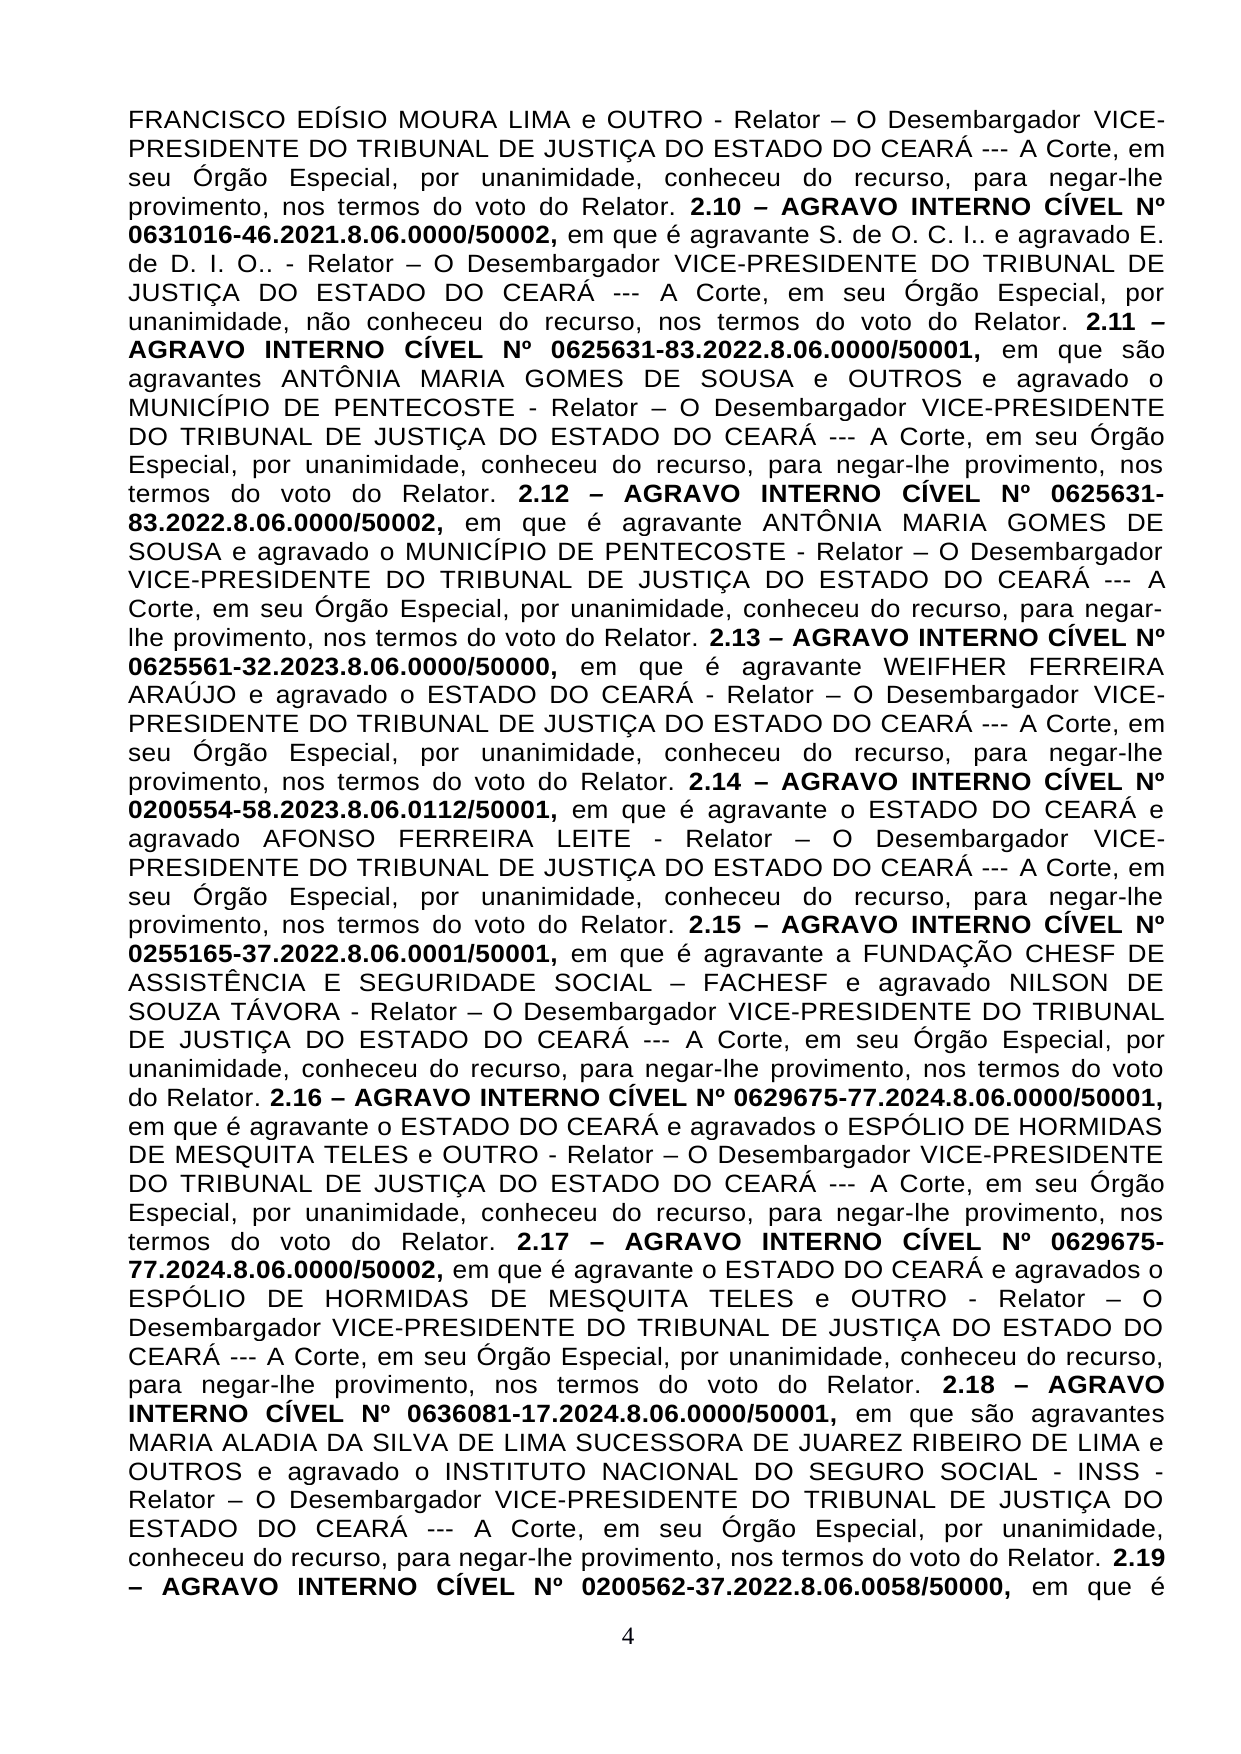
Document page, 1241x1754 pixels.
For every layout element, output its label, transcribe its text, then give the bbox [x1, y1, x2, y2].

text FRANCISCO EDÍSIO MOURA LIMA e OUTRO - Relator – O Desembargador VICE-PRESIDENTE DO TRIBUNAL DE JUSTIÇA DO ESTADO DO CEARÁ --- A Corte, em seu Órgão Especial, por unanimidade, conheceu do recurso, para negar-lhe provimento, nos termos do voto do Relator. 2.10 – AGRAVO INTERNO CÍVEL Nº 0631016-46.2021.8.06.0000/50002, em que é agravante S. de O. C. I.. e agravado E. de D. I. O.. - Relator – O Desembargador VICE-PRESIDENTE DO TRIBUNAL DE JUSTIÇA DO ESTADO DO CEARÁ --- A Corte, em seu Órgão Especial, por unanimidade, não conheceu do recurso, nos termos do voto do Relator. 2.11 – AGRAVO INTERNO CÍVEL Nº 0625631-83.2022.8.06.0000/50001, em que são agravantes ANTÔNIA MARIA GOMES DE SOUSA e OUTROS e agravado o MUNICÍPIO DE PENTECOSTE - Relator – O Desembargador VICE-PRESIDENTE DO TRIBUNAL DE JUSTIÇA DO ESTADO DO CEARÁ --- A Corte, em seu Órgão Especial, por unanimidade, conheceu do recurso, para negar-lhe provimento, nos termos do voto do Relator. 2.12 – AGRAVO INTERNO CÍVEL Nº 0625631-83.2022.8.06.0000/50002, em que é agravante ANTÔNIA MARIA GOMES DE SOUSA e agravado o MUNICÍPIO DE PENTECOSTE - Relator – O Desembargador VICE-PRESIDENTE DO TRIBUNAL DE JUSTIÇA DO ESTADO DO CEARÁ --- A Corte, em seu Órgão Especial, por unanimidade, conheceu do recurso, para negar-lhe provimento, nos termos do voto do Relator. 2.13 – AGRAVO INTERNO CÍVEL Nº 0625561-32.2023.8.06.0000/50000, em que é agravante WEIFHER FERREIRA ARAÚJO e agravado o ESTADO DO CEARÁ - Relator – O Desembargador VICE-PRESIDENTE DO TRIBUNAL DE JUSTIÇA DO ESTADO DO CEARÁ --- A Corte, em seu Órgão Especial, por unanimidade, conheceu do recurso, para negar-lhe provimento, nos termos do voto do Relator. 2.14 – AGRAVO INTERNO CÍVEL Nº 0200554-58.2023.8.06.0112/50001, em que é agravante o ESTADO DO CEARÁ e agravado AFONSO FERREIRA LEITE - Relator – O Desembargador VICE-PRESIDENTE DO TRIBUNAL DE JUSTIÇA DO ESTADO DO CEARÁ --- A Corte, em seu Órgão Especial, por unanimidade, conheceu do recurso, para negar-lhe provimento, nos termos do voto do Relator. 2.15 – AGRAVO INTERNO CÍVEL Nº 0255165-37.2022.8.06.0001/50001, em que é agravante a FUNDAÇÃO CHESF DE ASSISTÊNCIA E SEGURIDADE SOCIAL – FACHESF e agravado NILSON DE SOUZA TÁVORA - Relator – O Desembargador VICE-PRESIDENTE DO TRIBUNAL DE JUSTIÇA DO ESTADO DO CEARÁ --- A Corte, em seu Órgão Especial, por unanimidade, conheceu do recurso, para negar-lhe provimento, nos termos do voto do Relator. 2.16 – AGRAVO INTERNO CÍVEL Nº 0629675-77.2024.8.06.0000/50001, em que é agravante o ESTADO DO CEARÁ e agravados o ESPÓLIO DE HORMIDAS DE MESQUITA TELES e OUTRO - Relator – O Desembargador VICE-PRESIDENTE DO TRIBUNAL DE JUSTIÇA DO ESTADO DO CEARÁ --- A Corte, em seu Órgão Especial, por unanimidade, conheceu do recurso, para negar-lhe provimento, nos termos do voto do Relator. 2.17 – AGRAVO INTERNO CÍVEL Nº 0629675-77.2024.8.06.0000/50002, em que é agravante o ESTADO DO CEARÁ e agravados o ESPÓLIO DE HORMIDAS DE MESQUITA TELES e OUTRO - Relator – O Desembargador VICE-PRESIDENTE DO TRIBUNAL DE JUSTIÇA DO ESTADO DO CEARÁ --- A Corte, em seu Órgão Especial, por unanimidade, conheceu do recurso, para negar-lhe provimento, nos termos do voto do Relator. 2.18 – AGRAVO INTERNO CÍVEL Nº 0636081-17.2024.8.06.0000/50001, em que são agravantes MARIA ALADIA DA SILVA DE LIMA SUCESSORA DE JUAREZ RIBEIRO DE LIMA e OUTROS e agravado o INSTITUTO NACIONAL DO SEGURO SOCIAL - INSS - Relator – O Desembargador VICE-PRESIDENTE DO TRIBUNAL DE JUSTIÇA DO ESTADO DO CEARÁ --- A Corte, em seu Órgão Especial, por unanimidade, conheceu do recurso, para negar-lhe provimento, nos termos do voto do Relator. 2.19 – AGRAVO INTERNO CÍVEL Nº 0200562-37.2022.8.06.0058/50000, em que é [128, 105, 1165, 1600]
